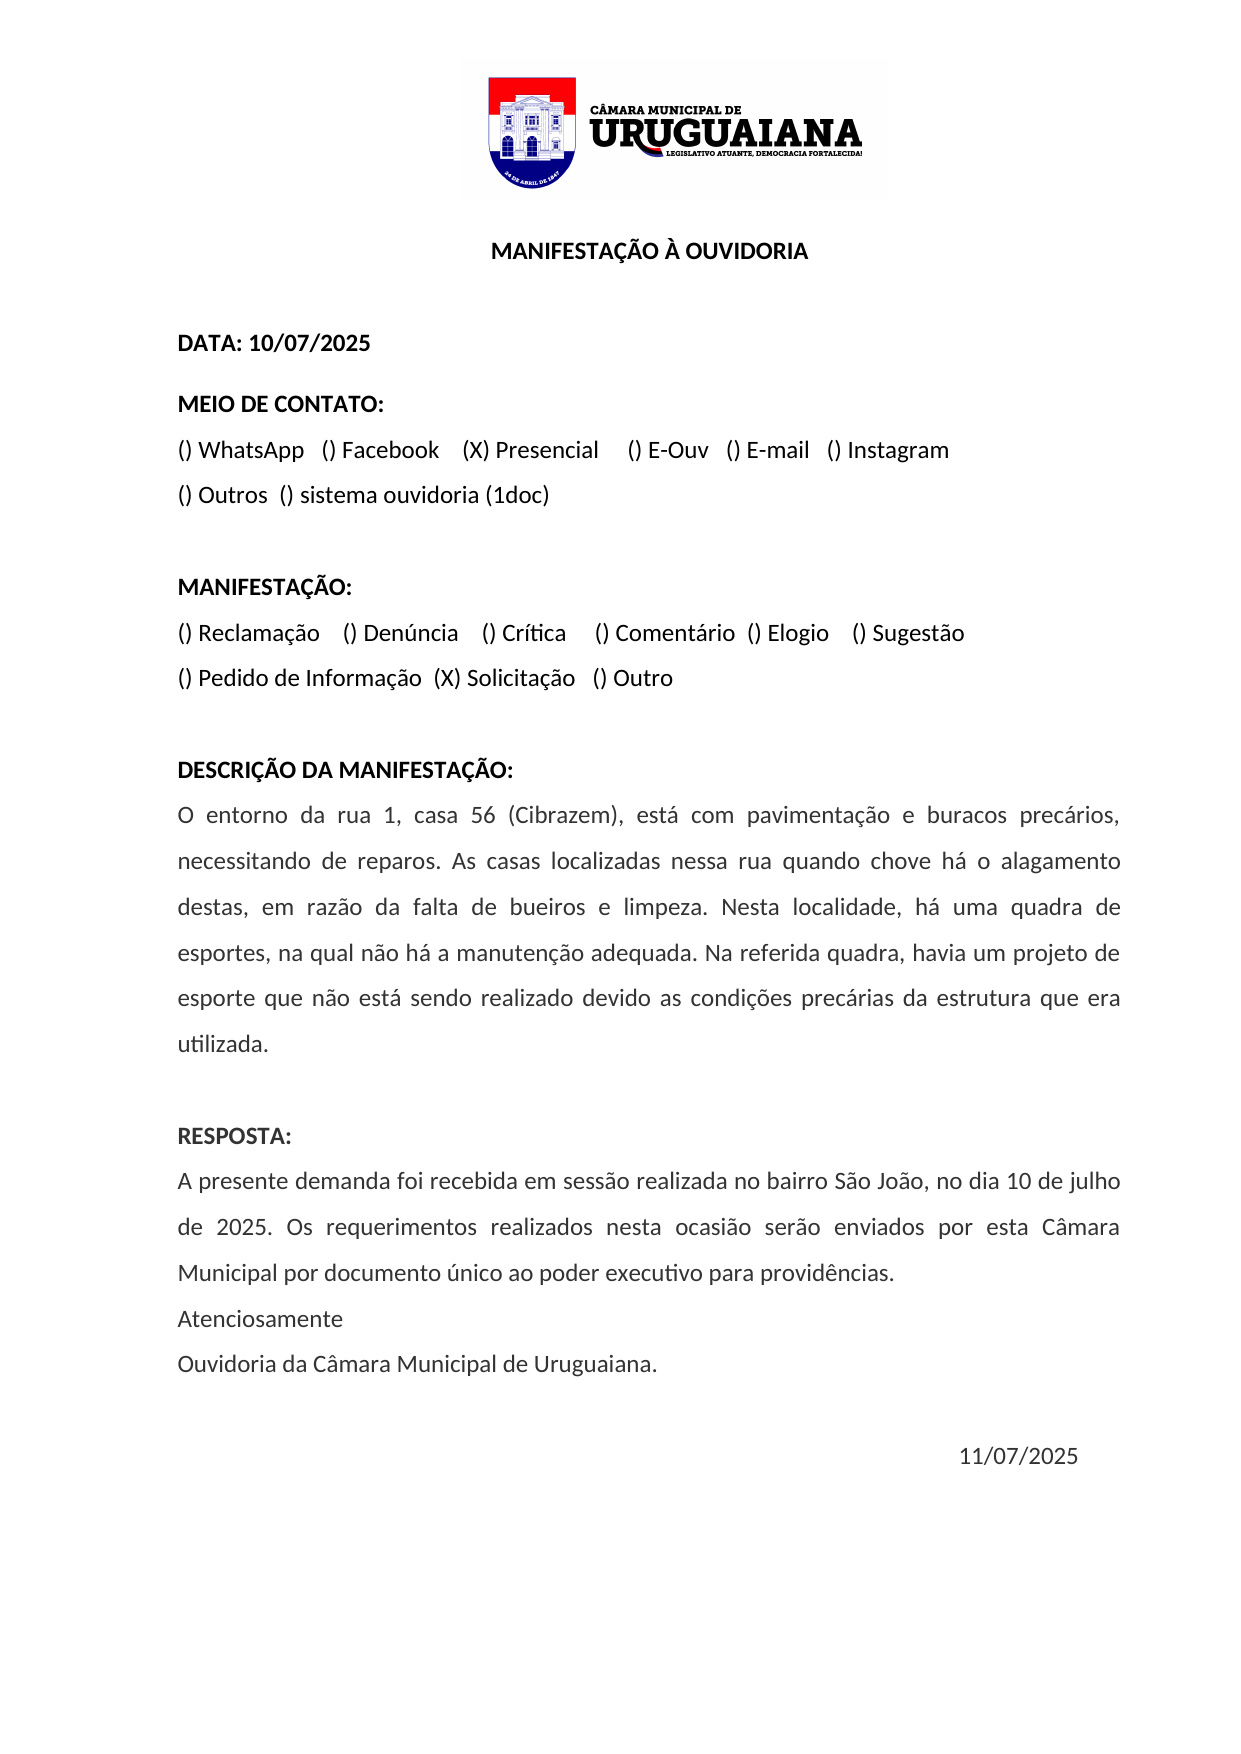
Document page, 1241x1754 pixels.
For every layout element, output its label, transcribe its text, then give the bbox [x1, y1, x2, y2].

list A presente demanda foi recebida em sessão realizada no bairro São João, no dia 10 de julho de 2025. Os requerimentos realizados nesta ocasião serão enviados por esta Câmara Municipal por documento único ao poder executivo para providências. [177, 1166, 1122, 1287]
list Atenciosamente [177, 1303, 1122, 1333]
text MANIFESTAÇÃO À OUVIDORIA [177, 236, 1122, 266]
text DESCRIÇÃO DA MANIFESTAÇÃO: [177, 754, 1122, 784]
list RESPOSTA: [177, 1120, 1122, 1150]
text DATA: 10/07/2025 [177, 327, 1122, 358]
text MEIO DE CONTATO: [177, 388, 1122, 419]
text () WhatsApp () Facebook (X) Presencial () E-Ouv () E-mail () Instagram [177, 434, 1122, 464]
list Ouvidoria da Câmara Municipal de Uruguaiana. [177, 1348, 1122, 1425]
picture [462, 58, 888, 199]
text () Reclamação () Denúncia () Crítica () Comentário () Elogio () Sugestão [177, 617, 1122, 647]
text MANIFESTAÇÃO: [177, 571, 1122, 602]
text () Outros () sistema ouvidoria (1doc) [177, 479, 1122, 510]
list 11/07/2025 [177, 1440, 1122, 1470]
list O entorno da rua 1, casa 56 (Cibrazem), está com pavimentação e buracos precários, necessitando de reparos. As casas localizadas nessa rua quando chove há o alagamento destas, em razão da falta de bueiros e limpeza. Nesta localidade, há uma quadra de esportes, na qual não há a manutenção adequada. Na referida quadra, havia um projeto de esporte que não está sendo realizado devido as condições precárias da estrutura que era utilizada. [177, 800, 1122, 1059]
text () Pedido de Informação (X) Solicitação () Outro [177, 662, 1122, 693]
